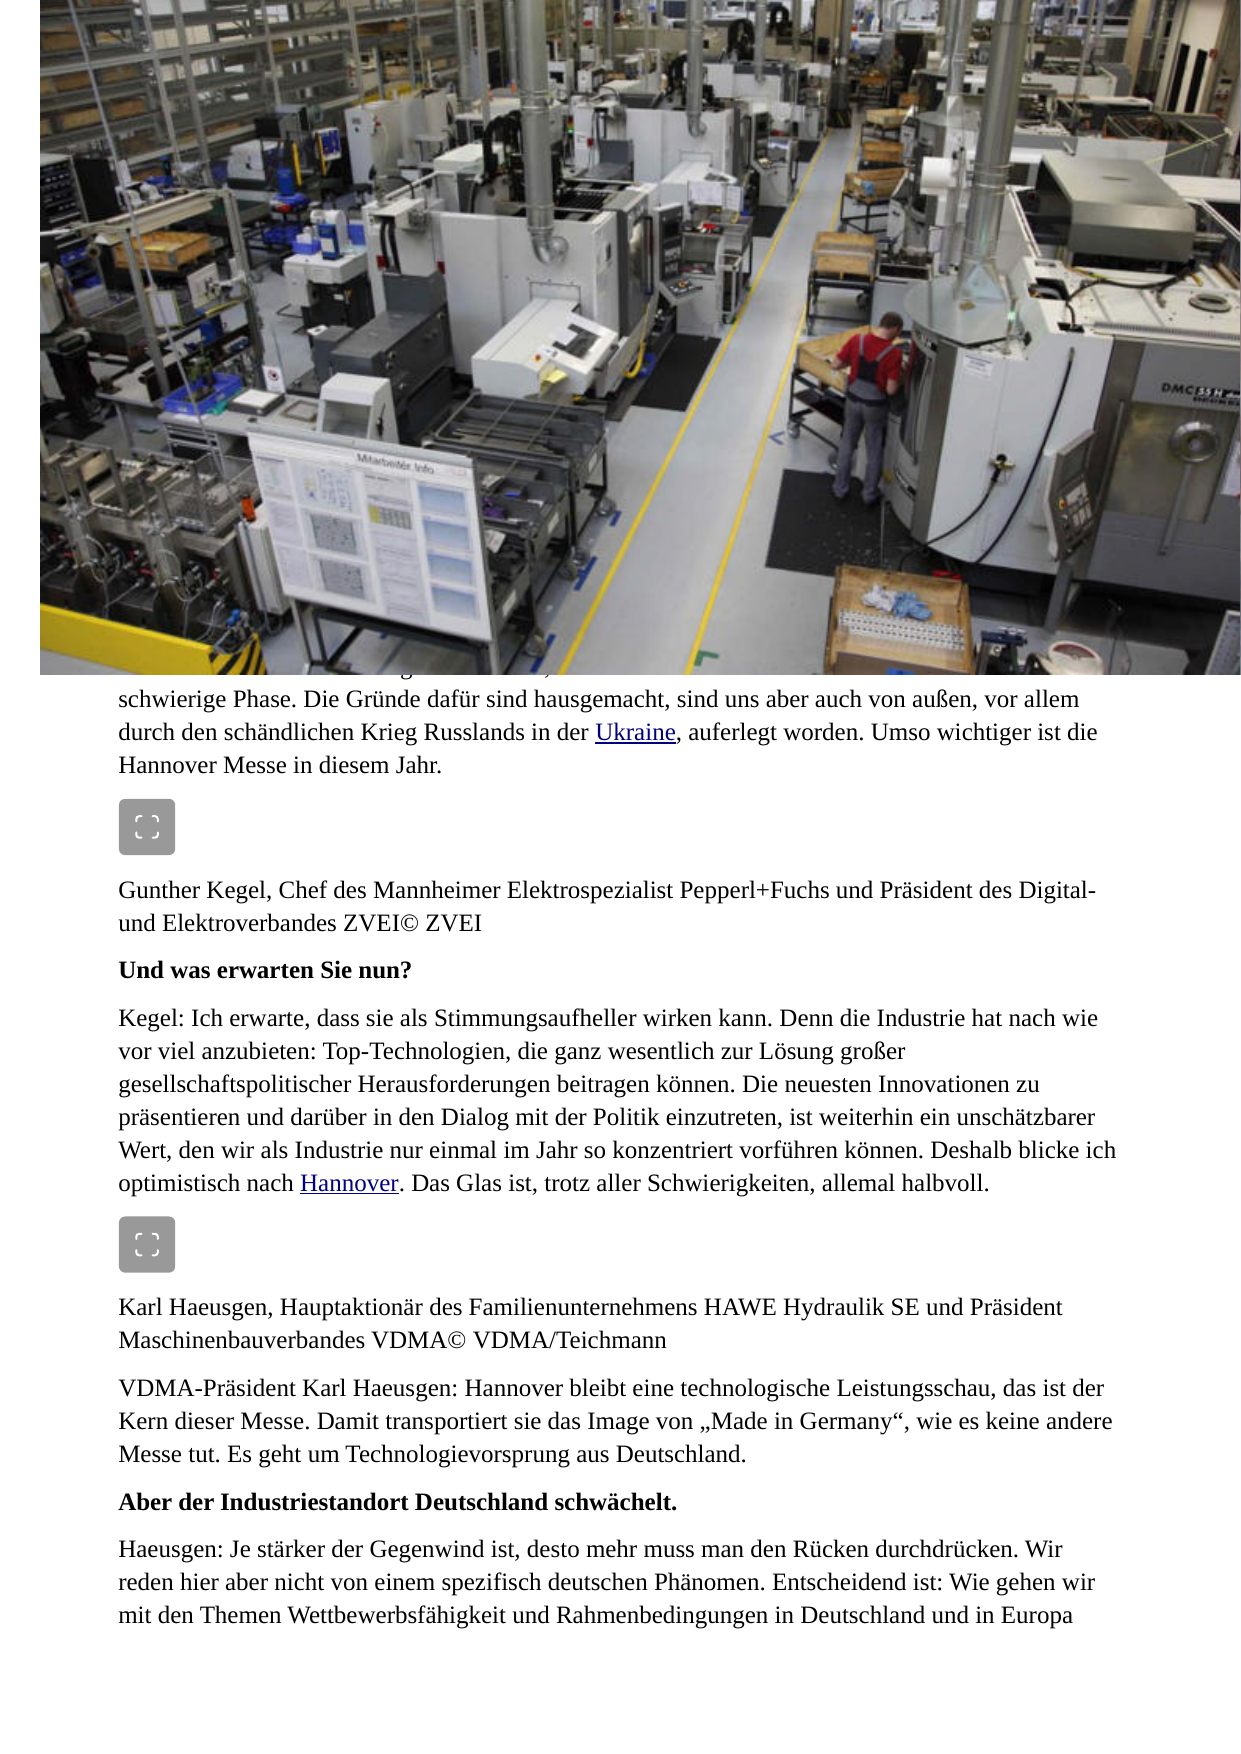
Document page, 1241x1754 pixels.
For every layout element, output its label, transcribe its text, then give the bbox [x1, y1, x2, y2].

text Gunther Kegel, Chef des Mannheimer Elektrospezialist Pepperl+Fuchs und Präsident des Digital- und Elektroverbandes ZVEI© ZVEI [118, 875, 1122, 936]
text Haeusgen: Je stärker der Gegenwind ist, desto mehr muss man den Rücken durchdrücken. Wir reden hier aber nicht von einem spezifisch deutschen Phänomen. Entscheidend ist: Wie gehen wir mit den Themen Wettbewerbsfähigkeit und Rahmenbedingungen in Deutschland und in Europa [118, 1534, 1122, 1629]
text Kegel: Ich erwarte, dass sie als Stimmungsaufheller wirken kann. Denn die Industrie hat nach wie vor viel anzubieten: Top-Technologien, die ganz wesentlich zur Lösung großer gesellschaftspolitischer Herausforderungen beitragen können. Die neuesten Innovationen zu präsentieren und darüber in den Dialog mit der Politik einzutreten, ist weiterhin ein unschätzbarer Wert, den wir als Industrie nur einmal im Jahr so konzentriert vorführen können. Deshalb blicke ich optimistisch nach Hannover. Das Glas ist, trotz aller Schwierigkeiten, allemal halbvoll. [118, 1003, 1122, 1197]
text VDMA-Präsident Karl Haeusgen: Hannover bleibt eine technologische Leistungsschau, das ist der Kern dieser Messe. Damit transportiert sie das Image von „Made in Germany“, wie es keine andere Messe tut. Es geht um Technologievorsprung aus Deutschland. [118, 1373, 1122, 1468]
text Aber der Industriestandort Deutschland schwächelt. [118, 1487, 1122, 1515]
picture [40, 0, 1241, 675]
text Und was erwarten Sie nun? [118, 955, 1122, 984]
text ZVEI-Präsident Gunther Kegel: Es stimmt, unser Industriestandort durchläuft aktuell eine schwierige Phase. Die Gründe dafür sind hausgemacht, sind uns aber auch von außen, vor allem durch den schändlichen Krieg Russlands in der Ukraine, auferlegt worden. Umso wichtiger ist die Hannover Messe in diesem Jahr. [118, 675, 1122, 779]
text Karl Haeusgen, Hauptaktionär des Familienunternehmens HAWE Hydraulik SE und Präsident Maschinenbauverbandes VDMA© VDMA/Teichmann [118, 1292, 1122, 1354]
